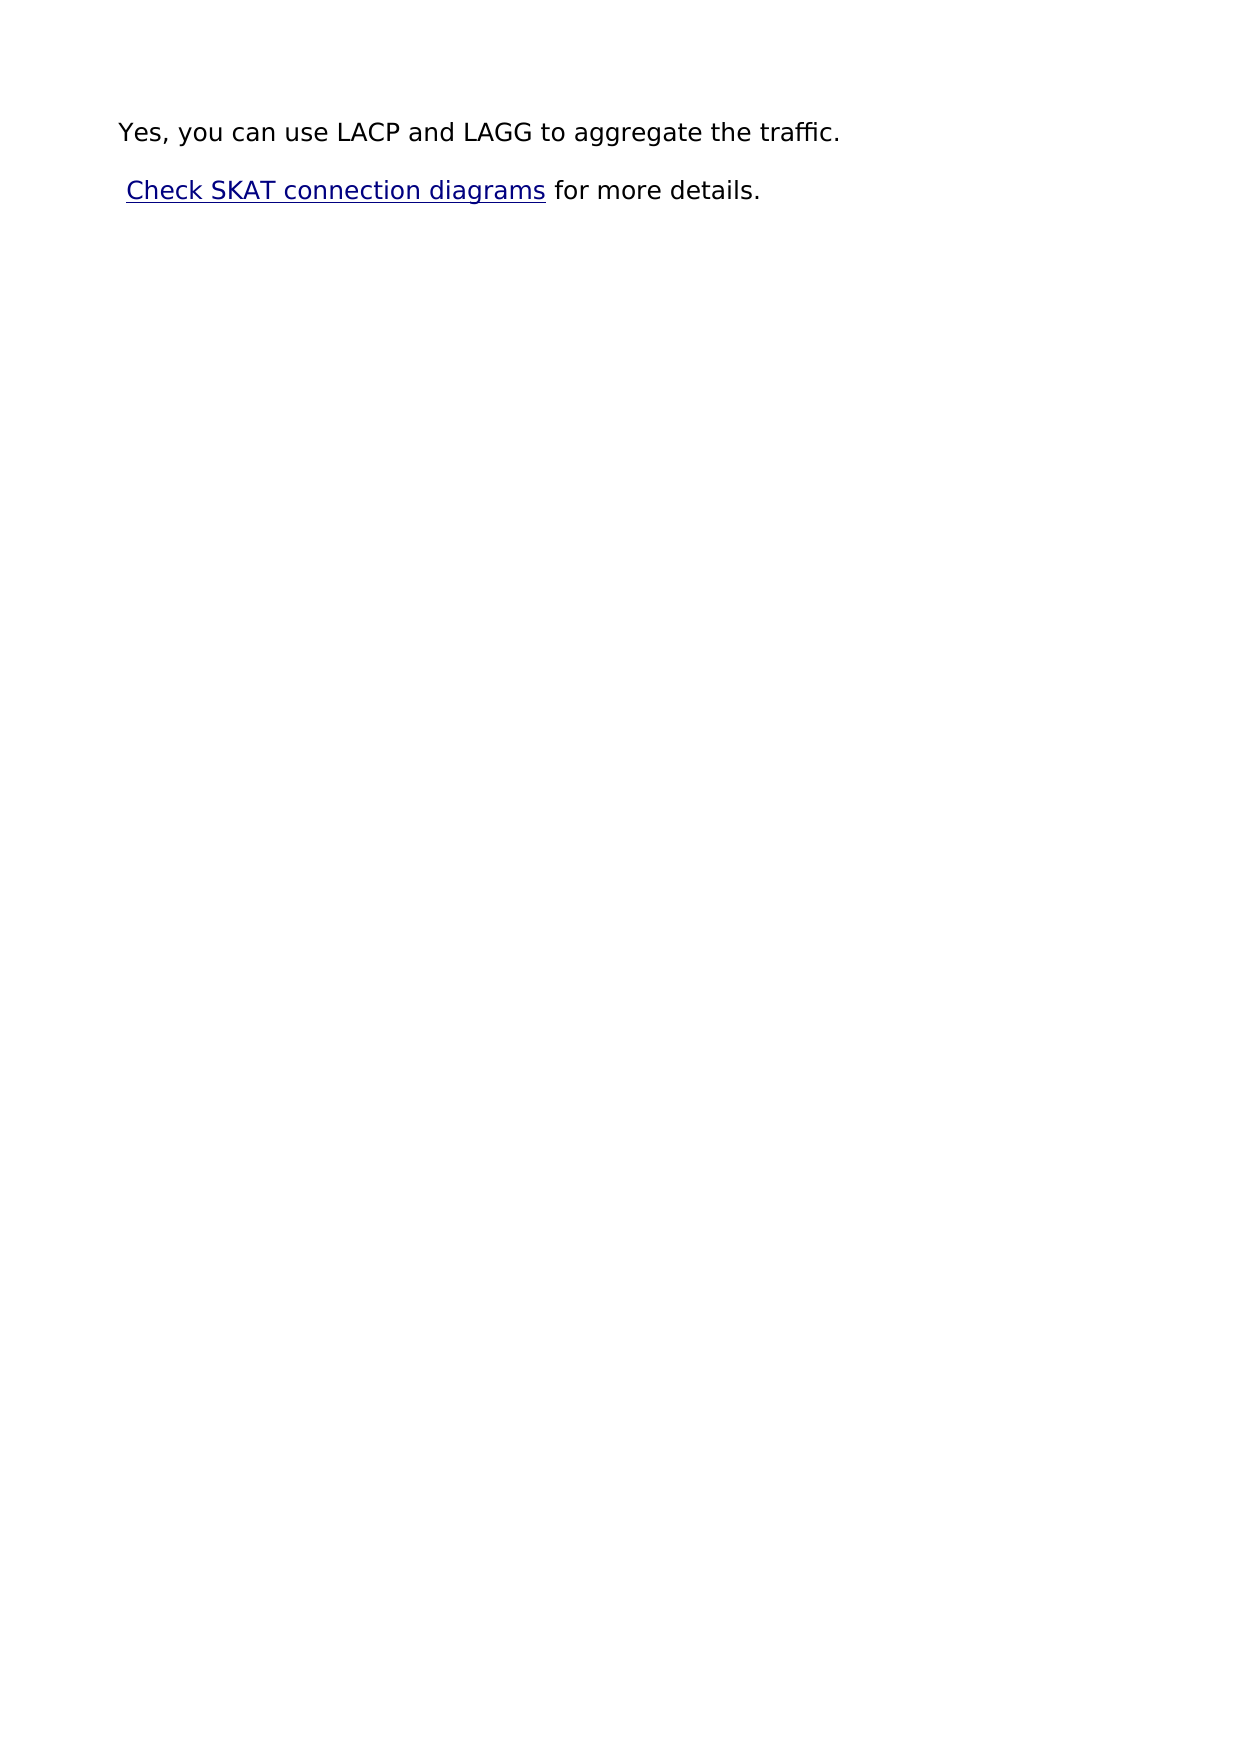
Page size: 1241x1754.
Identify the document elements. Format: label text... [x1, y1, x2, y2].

text Yes, you can use LACP and LAGG to aggregate the traffic. Check SKAT connection diagrams for more details. [118, 118, 1122, 206]
